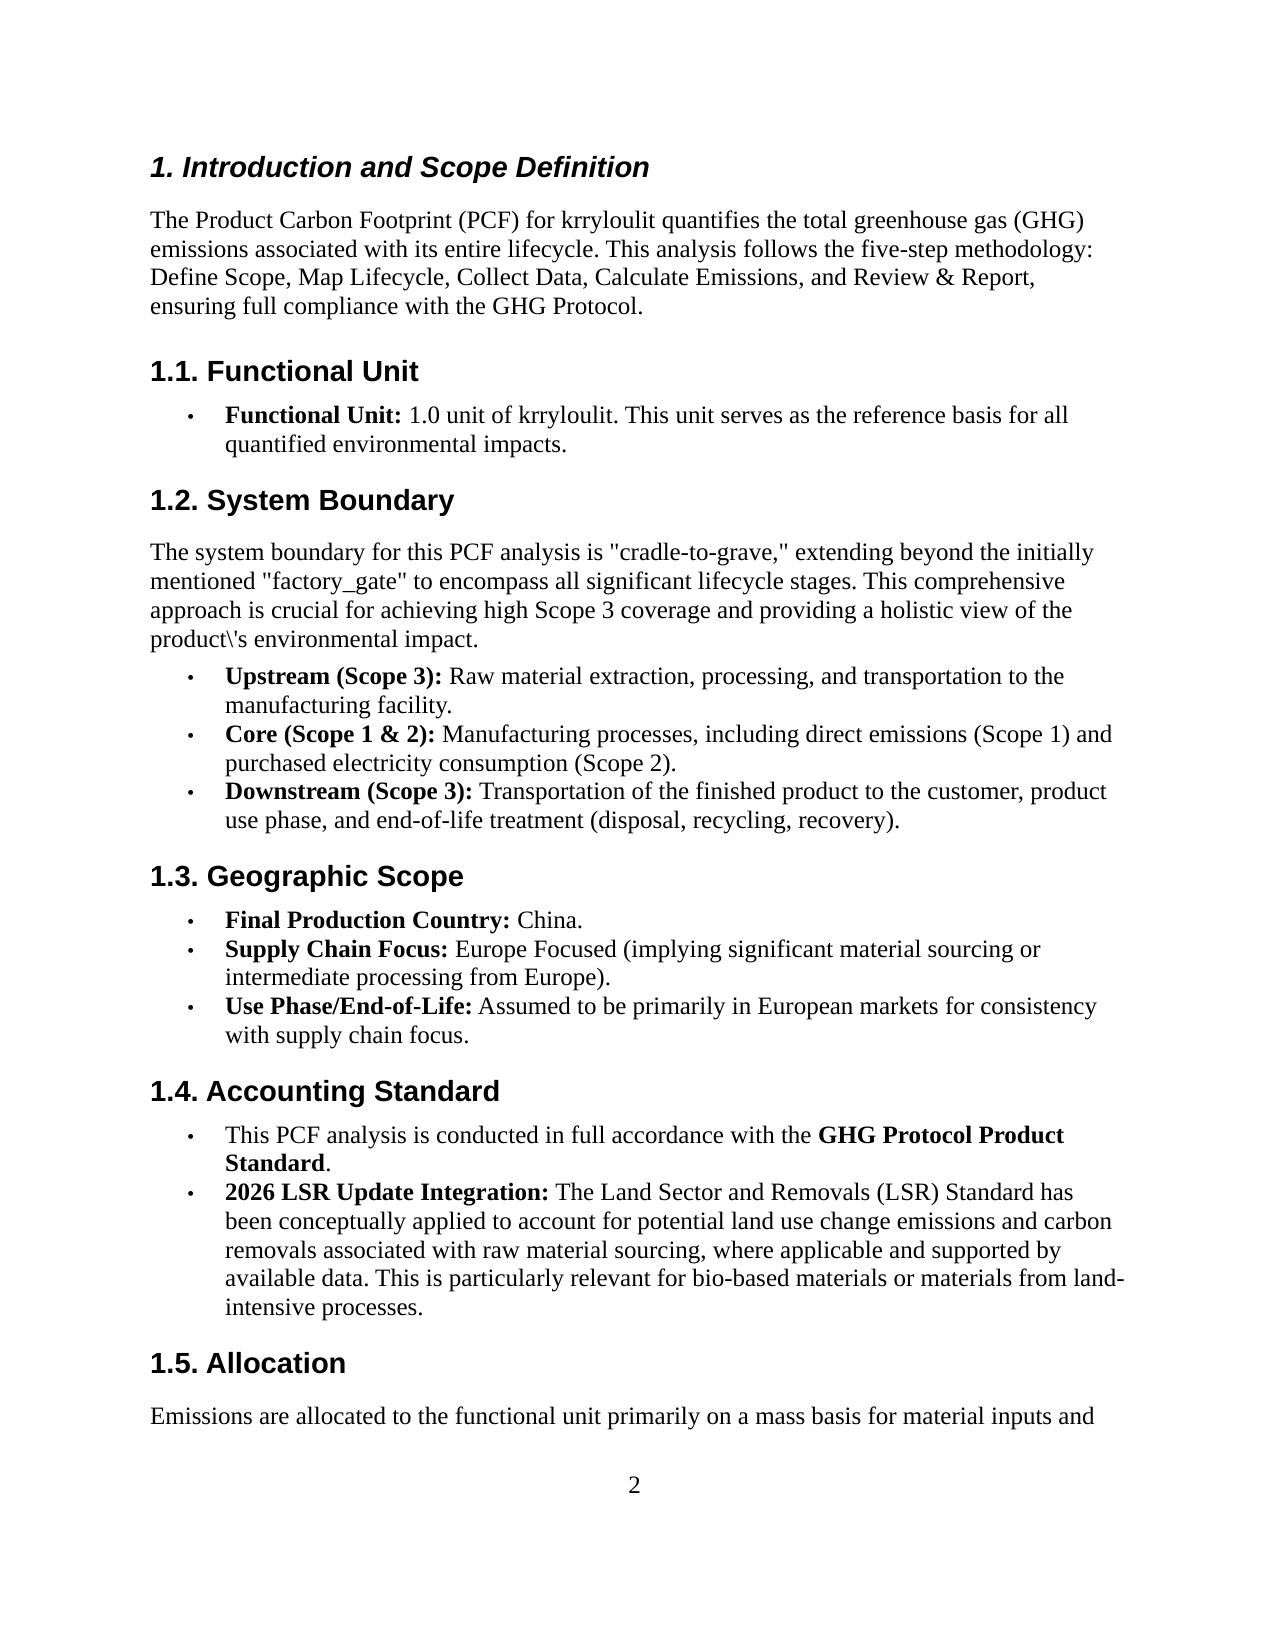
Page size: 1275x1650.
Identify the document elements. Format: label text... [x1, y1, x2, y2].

subtitle 1. Introduction and Scope Definition [150, 150, 1125, 183]
list Supply Chain Focus: Europe Focused (implying significant material sourcing or intermediate processing from Europe). [187, 934, 1125, 991]
list Final Production Country: China. [187, 905, 1125, 934]
subtitle 1.2. System Boundary [150, 482, 1125, 516]
list Functional Unit: 1.0 unit of krryloulit. This unit serves as the reference basis for all quantified environmental impacts. [187, 400, 1125, 457]
list Core (Scope 1 & 2): Manufacturing processes, including direct emissions (Scope 1) and purchased electricity consumption (Scope 2). [187, 719, 1125, 776]
list Use Phase/End-of-Life: Assumed to be primarily in European markets for consistency with supply chain focus. [187, 991, 1125, 1049]
subtitle 1.5. Allocation [150, 1346, 1125, 1379]
list Downstream (Scope 3): Transportation of the finished product to the customer, product use phase, and end-of-life treatment (disposal, recycling, recovery). [187, 776, 1125, 834]
subtitle 1.3. Geographic Scope [150, 859, 1125, 892]
text Emissions are allocated to the functional unit primarily on a mass basis for material inputs and [150, 1401, 1125, 1430]
subtitle 1.4. Accounting Standard [150, 1074, 1125, 1107]
text The system boundary for this PCF analysis is "cradle-to-grave," extending beyond the initially mentioned "factory_gate" to encompass all significant lifecycle stages. This comprehensive approach is crucial for achieving high Scope 3 coverage and providing a holistic view of the product\'s environmental impact. [150, 537, 1125, 652]
list This PCF analysis is conducted in full accordance with the GHG Protocol Product Standard. [187, 1120, 1125, 1177]
list 2026 LSR Update Integration: The Land Sector and Removals (LSR) Standard has been conceptually applied to account for potential land use change emissions and carbon removals associated with raw material sourcing, where applicable and supported by available data. This is particularly relevant for bio-based materials or materials from land-intensive processes. [187, 1177, 1125, 1321]
text The Product Carbon Footprint (PCF) for krryloulit quantifies the total greenhouse gas (GHG) emissions associated with its entire lifecycle. This analysis follows the five-step methodology: Define Scope, Map Lifecycle, Collect Data, Calculate Emissions, and Review & Report, ensuring full compliance with the GHG Protocol. [150, 205, 1125, 320]
list Upstream (Scope 3): Raw material extraction, processing, and transportation to the manufacturing facility. [187, 661, 1125, 719]
subtitle 1.1. Functional Unit [150, 354, 1125, 387]
